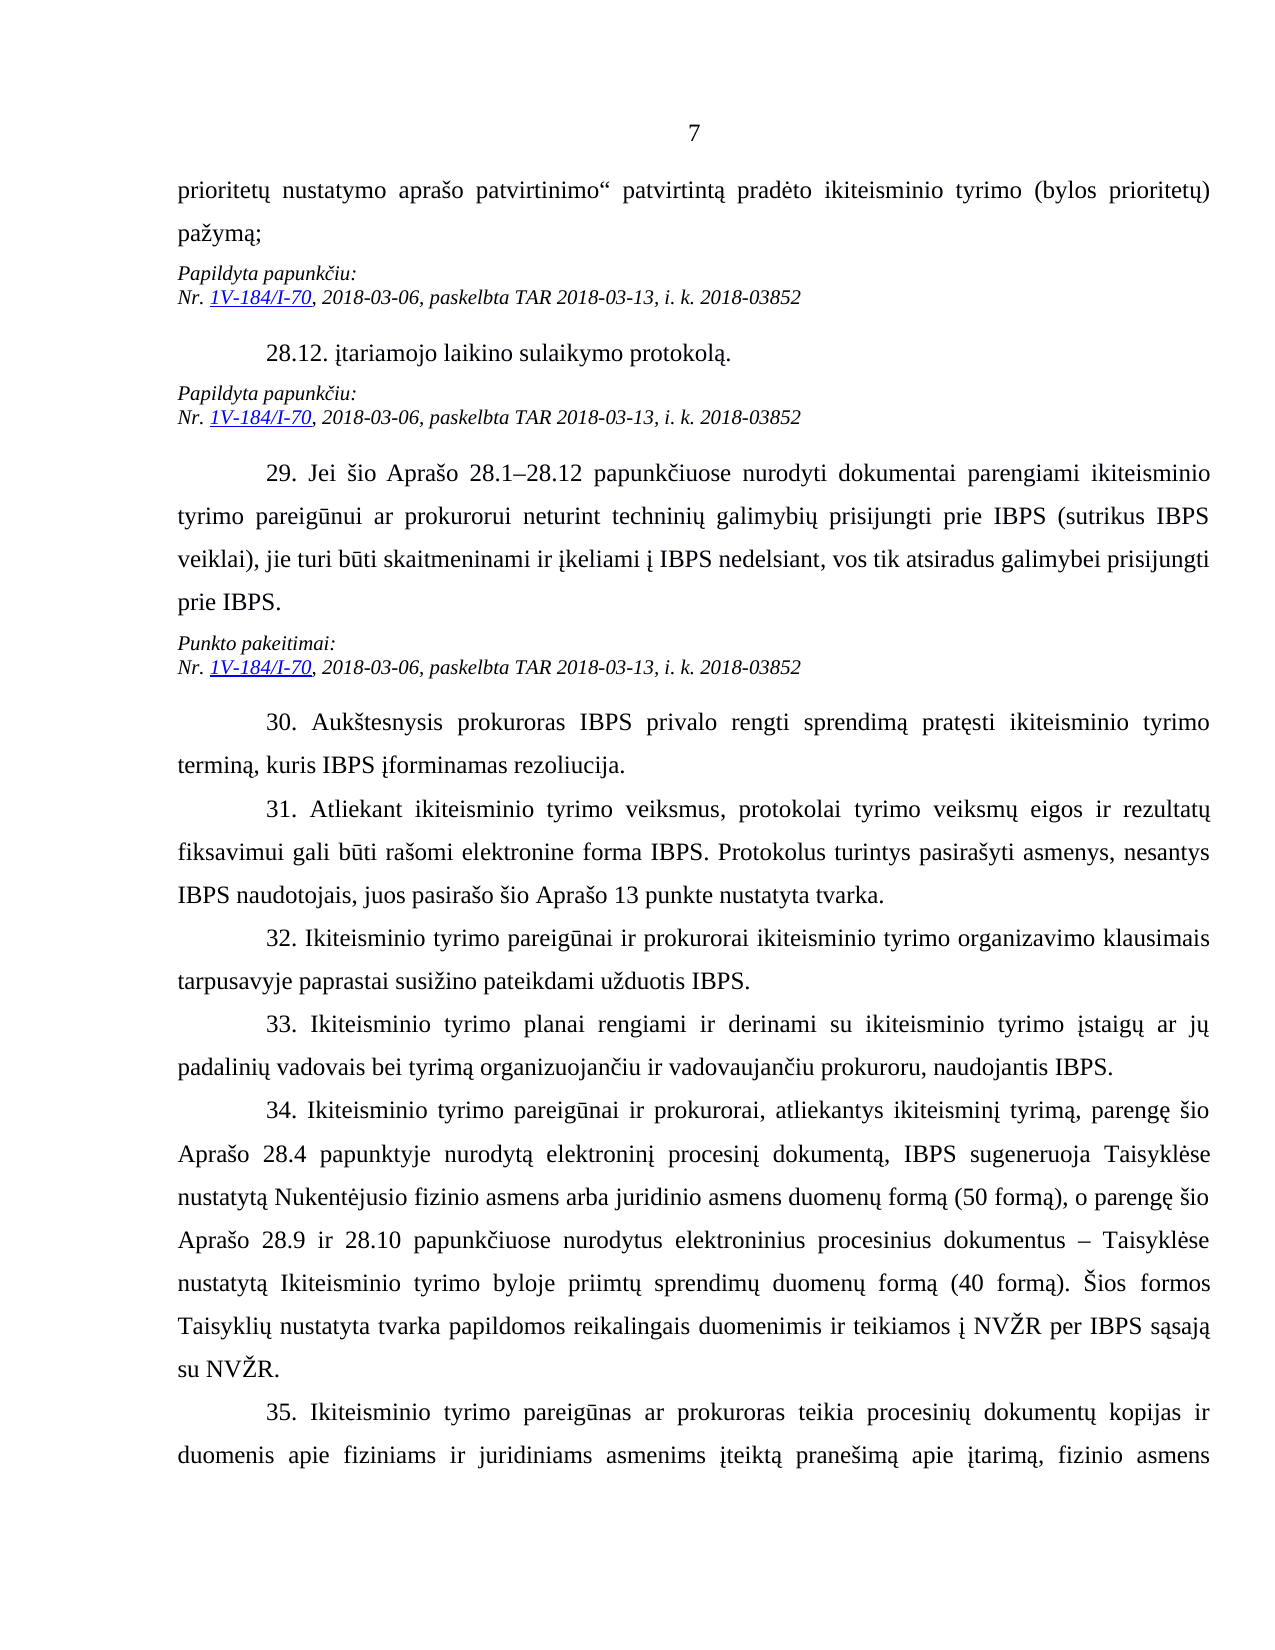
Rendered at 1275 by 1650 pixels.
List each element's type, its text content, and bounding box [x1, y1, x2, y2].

text Papildyta papunkčiu: [177, 261, 1211, 285]
text 33. Ikiteisminio tyrimo planai rengiami ir derinami su ikiteisminio tyrimo įstaigų ar jų padalinių vadovais bei tyrimą organizuojančiu ir vadovaujančiu prokuroru, naudojantis IBPS. [177, 1009, 1211, 1081]
text prioritetų nustatymo aprašo patvirtinimo“ patvirtintą pradėto ikiteisminio tyrimo (bylos prioritetų) pažymą; [177, 175, 1211, 247]
text Nr. 1V-184/I-70, 2018-03-06, paskelbta TAR 2018-03-13, i. k. 2018-03852 [177, 285, 1211, 309]
text 35. Ikiteisminio tyrimo pareigūnas ar prokuroras teikia procesinių dokumentų kopijas ir duomenis apie fiziniams ir juridiniams asmenims įteiktą pranešimą apie įtarimą, fizinio asmens [177, 1397, 1211, 1469]
text 31. Atliekant ikiteisminio tyrimo veiksmus, protokolai tyrimo veiksmų eigos ir rezultatų fiksavimui gali būti rašomi elektronine forma IBPS. Protokolus turintys pasirašyti asmenys, nesantys IBPS naudotojais, juos pasirašo šio Aprašo 13 punkte nustatyta tvarka. [177, 794, 1211, 909]
text 28.12. įtariamojo laikino sulaikymo protokolą. [177, 338, 1211, 367]
text Papildyta papunkčiu: [177, 381, 1211, 405]
text Punkto pakeitimai: [177, 631, 1211, 655]
text 29. Jei šio Aprašo 28.1–28.12 papunkčiuose nurodyti dokumentai parengiami ikiteisminio tyrimo pareigūnui ar prokurorui neturint techninių galimybių prisijungti prie IBPS (sutrikus IBPS veiklai), jie turi būti skaitmeninami ir įkeliami į IBPS nedelsiant, vos tik atsiradus galimybei prisijungti prie IBPS. [177, 458, 1211, 616]
text 34. Ikiteisminio tyrimo pareigūnai ir prokurorai, atliekantys ikiteisminį tyrimą, parengę šio Aprašo 28.4 papunktyje nurodytą elektroninį procesinį dokumentą, IBPS sugeneruoja Taisyklėse nustatytą Nukentėjusio fizinio asmens arba juridinio asmens duomenų formą (50 formą), o parengę šio Aprašo 28.9 ir 28.10 papunkčiuose nurodytus elektroninius procesinius dokumentus – Taisyklėse nustatytą Ikiteisminio tyrimo byloje priimtų sprendimų duomenų formą (40 formą). Šios formos Taisyklių nustatyta tvarka papildomos reikalingais duomenimis ir teikiamos į NVŽR per IBPS sąsają su NVŽR. [177, 1096, 1211, 1383]
text Nr. 1V-184/I-70, 2018-03-06, paskelbta TAR 2018-03-13, i. k. 2018-03852 [177, 405, 1211, 429]
text Nr. 1V-184/I-70, 2018-03-06, paskelbta TAR 2018-03-13, i. k. 2018-03852 [177, 655, 1211, 679]
text 30. Aukštesnysis prokuroras IBPS privalo rengti sprendimą pratęsti ikiteisminio tyrimo terminą, kuris IBPS įforminamas rezoliucija. [177, 707, 1211, 779]
text 32. Ikiteisminio tyrimo pareigūnai ir prokurorai ikiteisminio tyrimo organizavimo klausimais tarpusavyje paprastai susižino pateikdami užduotis IBPS. [177, 923, 1211, 995]
